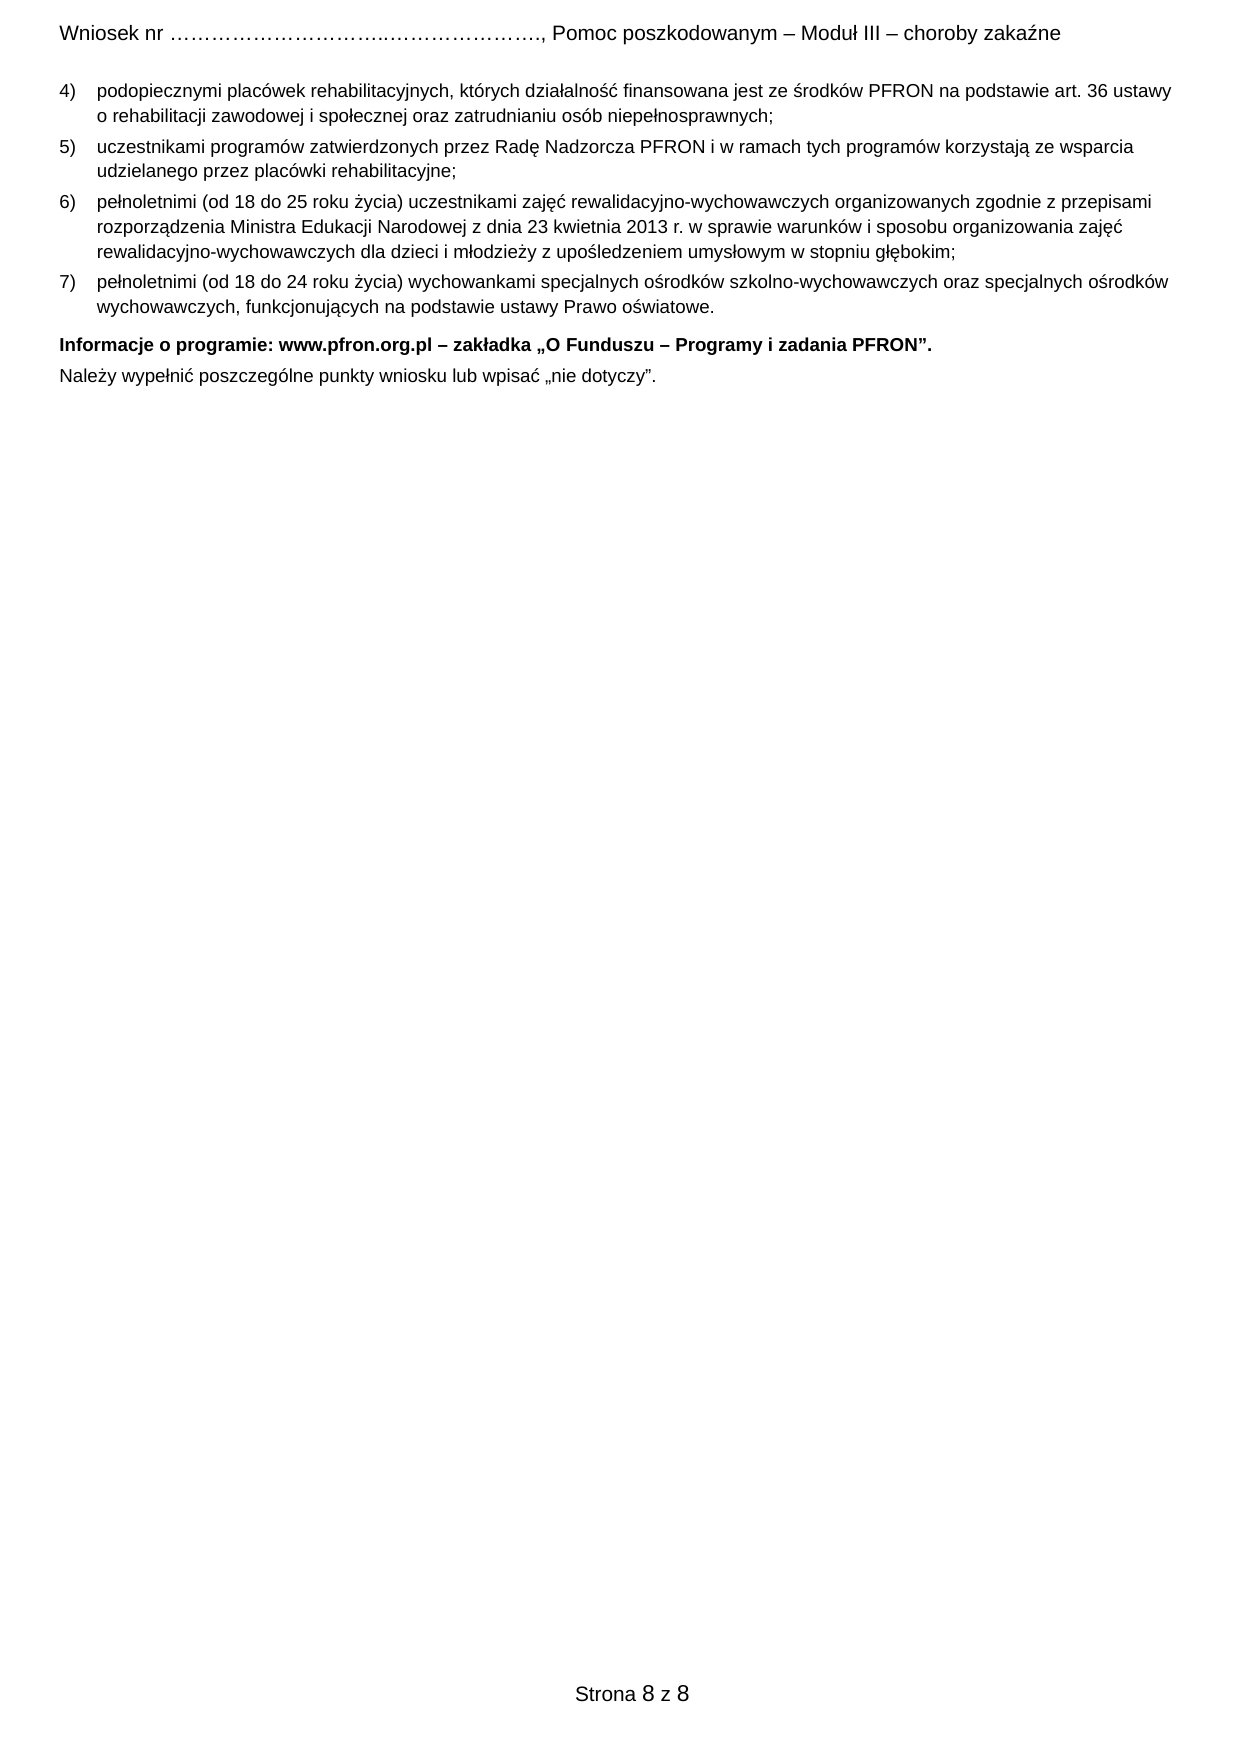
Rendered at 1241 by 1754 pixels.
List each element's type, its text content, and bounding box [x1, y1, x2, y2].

list pełnoletnimi (od 18 do 25 roku życia) uczestnikami zajęć rewalidacyjno-wychowawczych organizowanych zgodnie z przepisami rozporządzenia Ministra Edukacji Narodowej z dnia 23 kwietnia 2013 r. w sprawie warunków i sposobu organizowania zajęć rewalidacyjno-wychowawczych dla dzieci i młodzieży z upośledzeniem umysłowym w stopniu głębokim; [59, 191, 1205, 262]
list pełnoletnimi (od 18 do 24 roku życia) wychowankami specjalnych ośrodków szkolno-wychowawczych oraz specjalnych ośrodków wychowawczych, funkcjonujących na podstawie ustawy Prawo oświatowe. [59, 271, 1205, 318]
list podopiecznymi placówek rehabilitacyjnych, których działalność finansowana jest ze środków PFRON na podstawie art. 36 ustawy o rehabilitacji zawodowej i społecznej oraz zatrudnianiu osób niepełnosprawnych; [59, 80, 1205, 126]
text Informacje o programie: www.pfron.org.pl – zakładka „O Funduszu – Programy i zadania PFRON”. [59, 333, 1205, 355]
list uczestnikami programów zatwierdzonych przez Radę Nadzorcza PFRON i w ramach tych programów korzystają ze wsparcia udzielanego przez placówki rehabilitacyjne; [59, 136, 1205, 182]
text Należy wypełnić poszczególne punkty wniosku lub wpisać „nie dotyczy”. [59, 364, 1205, 386]
